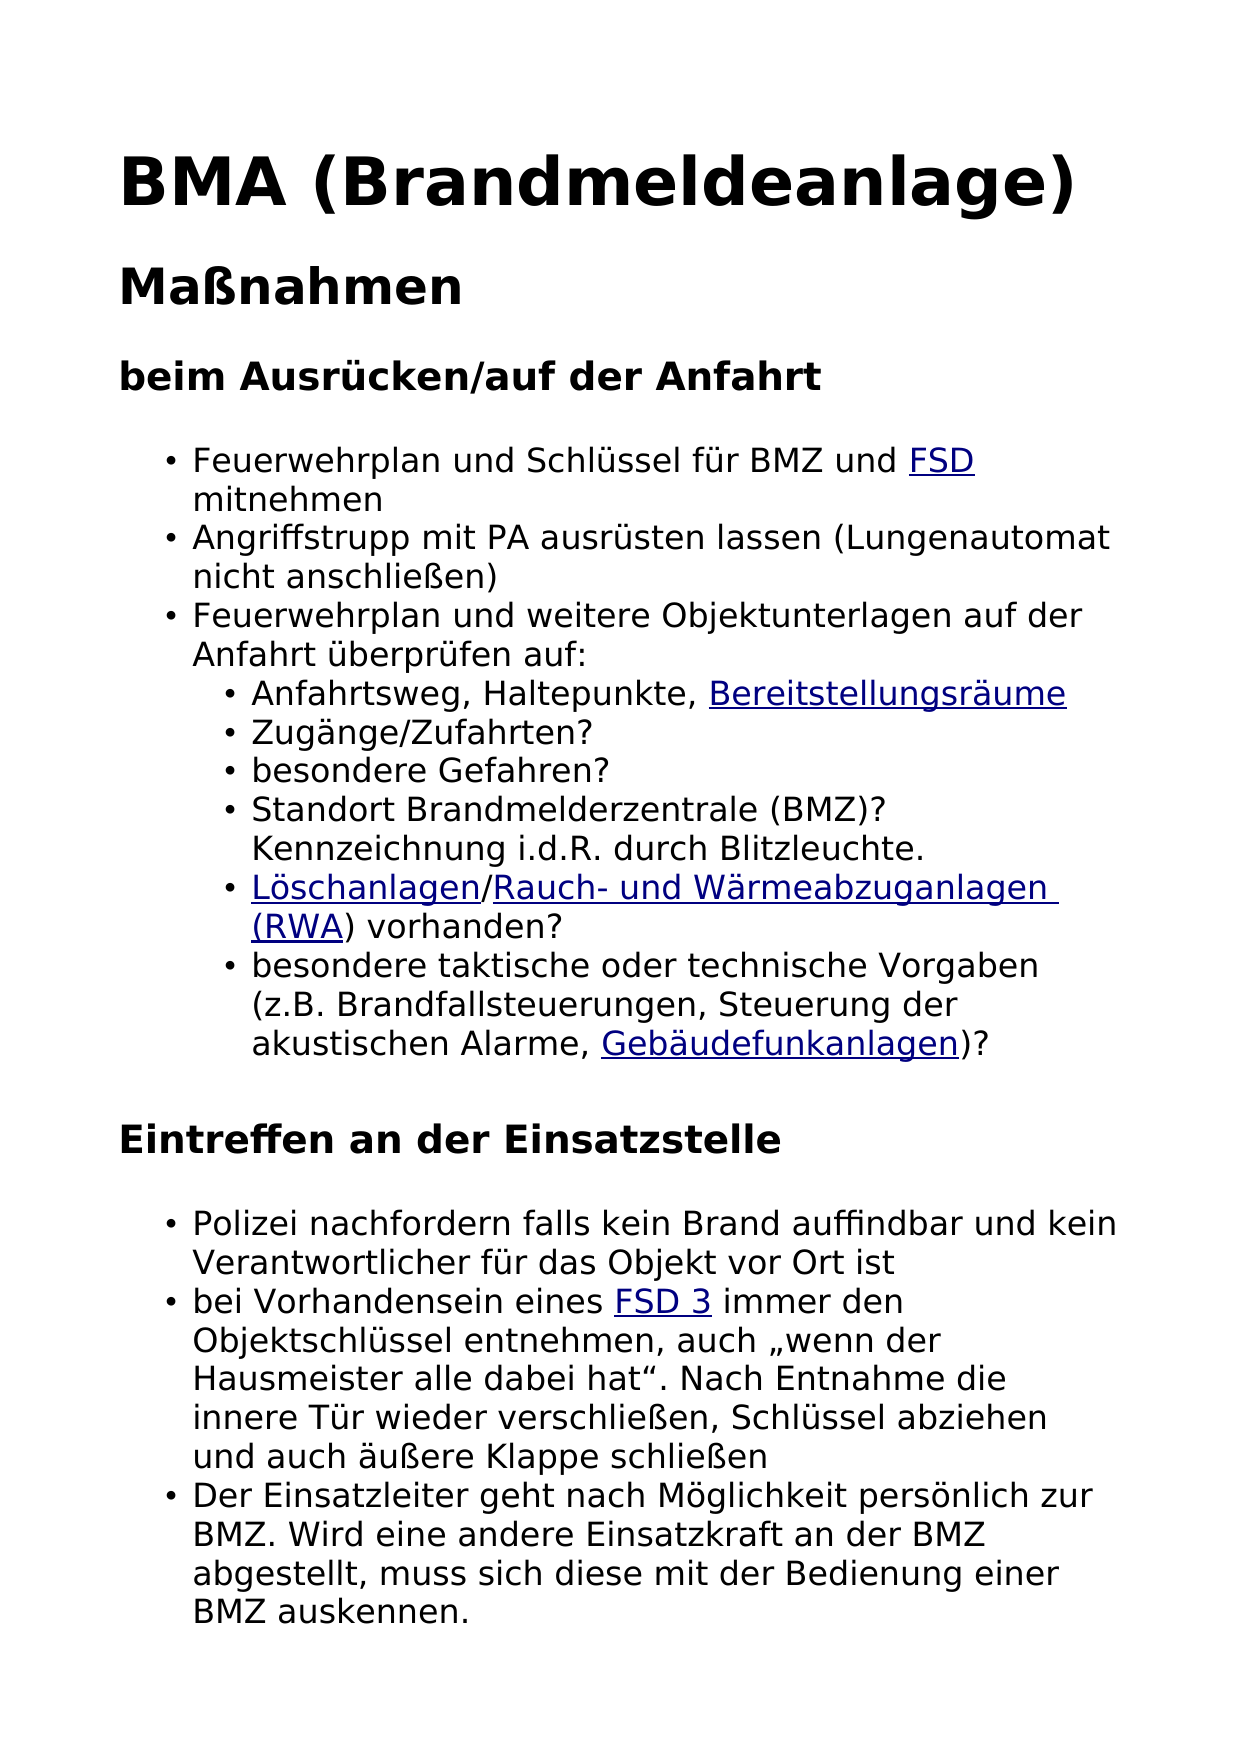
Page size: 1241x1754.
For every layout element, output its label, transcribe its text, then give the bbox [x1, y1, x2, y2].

list Anfahrtsweg, Haltepunkte, Bereitstellungsräume [236, 674, 1122, 713]
list Löschanlagen/Rauch- und Wärmeabzuganlagen (RWA) vorhanden? [236, 868, 1122, 946]
list bei Vorhandensein eines FSD 3 immer den Objektschlüssel entnehmen, auch „wenn der Hausmeister alle dabei hat“. Nach Entnahme die innere Tür wieder verschließen, Schlüssel abziehen und auch äußere Klappe schließen [177, 1282, 1122, 1476]
list Feuerwehrplan und Schlüssel für BMZ und FSD mitnehmen [177, 441, 1122, 519]
list Der Einsatzleiter geht nach Möglichkeit persönlich zur BMZ. Wird eine andere Einsatzkraft an der BMZ abgestellt, muss sich diese mit der Bedienung einer BMZ auskennen. [177, 1476, 1122, 1632]
subtitle Eintreffen an der Einsatzstelle [118, 1117, 1122, 1162]
subtitle BMA (Brandmeldeanlage) [118, 143, 1122, 221]
subtitle beim Ausrücken/auf der Anfahrt [118, 354, 1122, 399]
list Feuerwehrplan und weitere Objektunterlagen auf der Anfahrt überprüfen auf: [177, 597, 1122, 674]
list besondere Gefahren? [236, 752, 1122, 791]
list Angriffstrupp mit PA ausrüsten lassen (Lungenautomat nicht anschließen) [177, 519, 1122, 597]
list Zugänge/Zufahrten? [236, 713, 1122, 752]
list Standort Brandmelderzentrale (BMZ)? Kennzeichnung i.d.R. durch Blitzleuchte. [236, 791, 1122, 868]
subtitle Maßnahmen [118, 258, 1122, 316]
list besondere taktische oder technische Vorgaben (z.B. Brandfallsteuerungen, Steuerung der akustischen Alarme, Gebäudefunkanlagen)? [236, 946, 1122, 1063]
list Polizei nachfordern falls kein Brand auffindbar und kein Verantwortlicher für das Objekt vor Ort ist [177, 1204, 1122, 1282]
